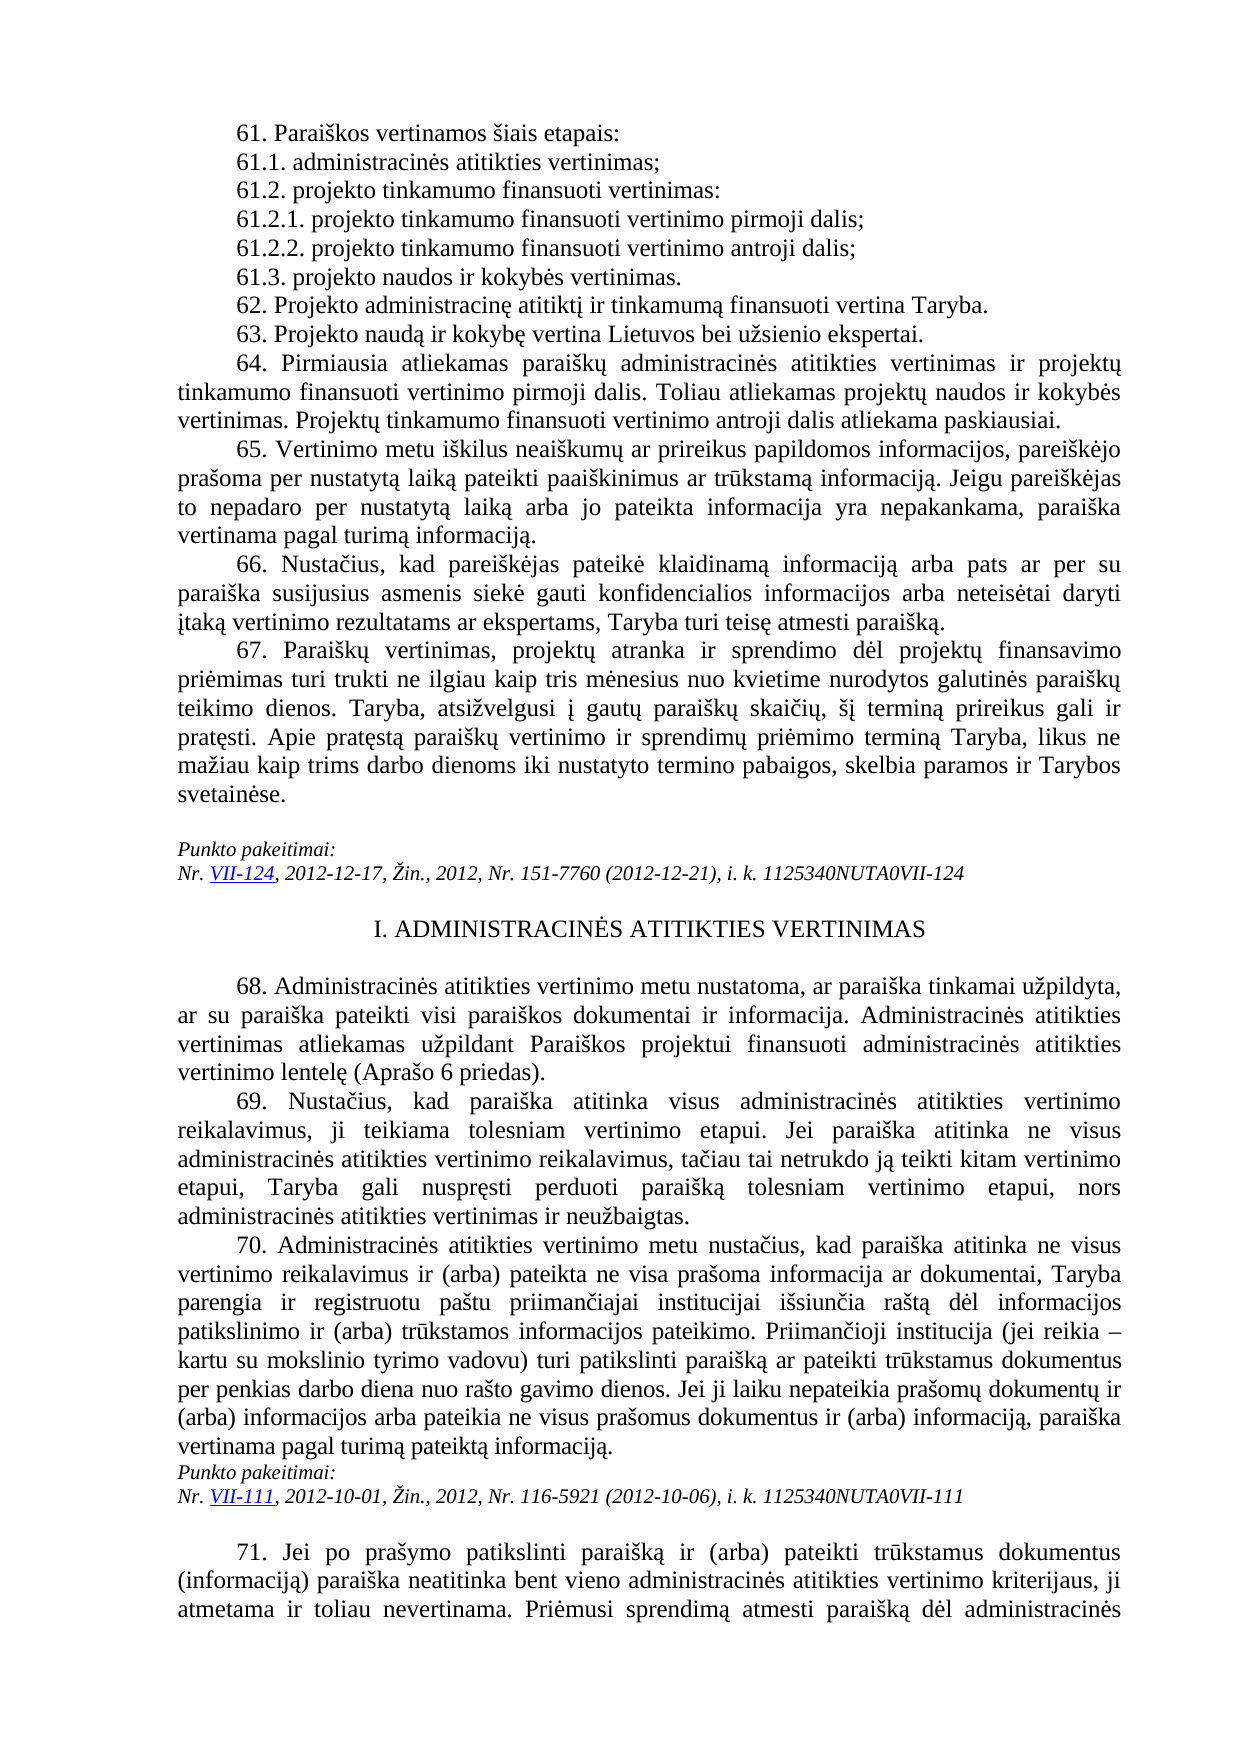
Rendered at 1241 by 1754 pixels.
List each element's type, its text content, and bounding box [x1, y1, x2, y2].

text 61.2.2. projekto tinkamumo finansuoti vertinimo antroji dalis; [177, 233, 1122, 262]
text 61. Paraiškos vertinamos šiais etapais: [177, 118, 1122, 147]
text 61.1. administracinės atitikties vertinimas; [177, 147, 1122, 176]
text 65. Vertinimo metu iškilus neaiškumų ar prireikus papildomos informacijos, pareiškėjo prašoma per nustatytą laiką pateikti paaiškinimus ar trūkstamą informaciją. Jeigu pareiškėjas to nepadaro per nustatytą laiką arba jo pateikta informacija yra nepakankama, paraiška vertinama pagal turimą informaciją. [177, 434, 1122, 549]
text Punkto pakeitimai: [177, 837, 1122, 861]
text 62. Projekto administracinę atitiktį ir tinkamumą finansuoti vertina Taryba. [177, 291, 1122, 319]
text 64. Pirmiausia atliekamas paraiškų administracinės atitikties vertinimas ir projektų tinkamumo finansuoti vertinimo pirmoji dalis. Toliau atliekamas projektų naudos ir kokybės vertinimas. Projektų tinkamumo finansuoti vertinimo antroji dalis atliekama paskiausiai. [177, 348, 1122, 434]
text 71. Jei po prašymo patikslinti paraišką ir (arba) pateikti trūkstamus dokumentus (informaciją) paraiška neatitinka bent vieno administracinės atitikties vertinimo kriterijaus, ji atmetama ir toliau nevertinama. Priėmusi sprendimą atmesti paraišką dėl administracinės [177, 1537, 1122, 1623]
text I. ADMINISTRACINĖS ATITIKTIES VERTINIMAS [177, 914, 1122, 942]
text 66. Nustačius, kad pareiškėjas pateikė klaidinamą informaciją arba pats ar per su paraiška susijusius asmenis siekė gauti konfidencialios informacijos arba neteisėtai daryti įtaką vertinimo rezultatams ar ekspertams, Taryba turi teisę atmesti paraišką. [177, 549, 1122, 636]
text 61.2.1. projekto tinkamumo finansuoti vertinimo pirmoji dalis; [177, 204, 1122, 233]
text 61.3. projekto naudos ir kokybės vertinimas. [177, 262, 1122, 291]
text Nr. VII-111, 2012-10-01, Žin., 2012, Nr. 116-5921 (2012-10-06), i. k. 1125340NUTA0VII-111 [177, 1484, 1122, 1508]
text 67. Paraiškų vertinimas, projektų atranka ir sprendimo dėl projektų finansavimo priėmimas turi trukti ne ilgiau kaip tris mėnesius nuo kvietime nurodytos galutinės paraiškų teikimo dienos. Taryba, atsižvelgusi į gautų paraiškų skaičių, šį terminą prireikus gali ir pratęsti. Apie pratęstą paraiškų vertinimo ir sprendimų priėmimo terminą Taryba, likus ne mažiau kaip trims darbo dienoms iki nustatyto termino pabaigos, skelbia paramos ir Tarybos svetainėse. [177, 636, 1122, 808]
text 63. Projekto naudą ir kokybę vertina Lietuvos bei užsienio ekspertai. [177, 319, 1122, 348]
text 70. Administracinės atitikties vertinimo metu nustačius, kad paraiška atitinka ne visus vertinimo reikalavimus ir (arba) pateikta ne visa prašoma informacija ar dokumentai, Taryba parengia ir registruotu paštu priimančiajai institucijai išsiunčia raštą dėl informacijos patikslinimo ir (arba) trūkstamos informacijos pateikimo. Priimančioji institucija (jei reikia – kartu su mokslinio tyrimo vadovu) turi patikslinti paraišką ar pateikti trūkstamus dokumentus per penkias darbo diena nuo rašto gavimo dienos. Jei ji laiku nepateikia prašomų dokumentų ir (arba) informacijos arba pateikia ne visus prašomus dokumentus ir (arba) informaciją, paraiška vertinama pagal turimą pateiktą informaciją. [177, 1230, 1122, 1460]
text Nr. VII-124, 2012-12-17, Žin., 2012, Nr. 151-7760 (2012-12-21), i. k. 1125340NUTA0VII-124 [177, 861, 1122, 885]
text 68. Administracinės atitikties vertinimo metu nustatoma, ar paraiška tinkamai užpildyta, ar su paraiška pateikti visi paraiškos dokumentai ir informacija. Administracinės atitikties vertinimas atliekamas užpildant Paraiškos projektui finansuoti administracinės atitikties vertinimo lentelę (Aprašo 6 priedas). [177, 971, 1122, 1086]
text Punkto pakeitimai: [177, 1460, 1122, 1484]
text 69. Nustačius, kad paraiška atitinka visus administracinės atitikties vertinimo reikalavimus, ji teikiama tolesniam vertinimo etapui. Jei paraiška atitinka ne visus administracinės atitikties vertinimo reikalavimus, tačiau tai netrukdo ją teikti kitam vertinimo etapui, Taryba gali nuspręsti perduoti paraišką tolesniam vertinimo etapui, nors administracinės atitikties vertinimas ir neužbaigtas. [177, 1086, 1122, 1230]
text 61.2. projekto tinkamumo finansuoti vertinimas: [177, 176, 1122, 204]
